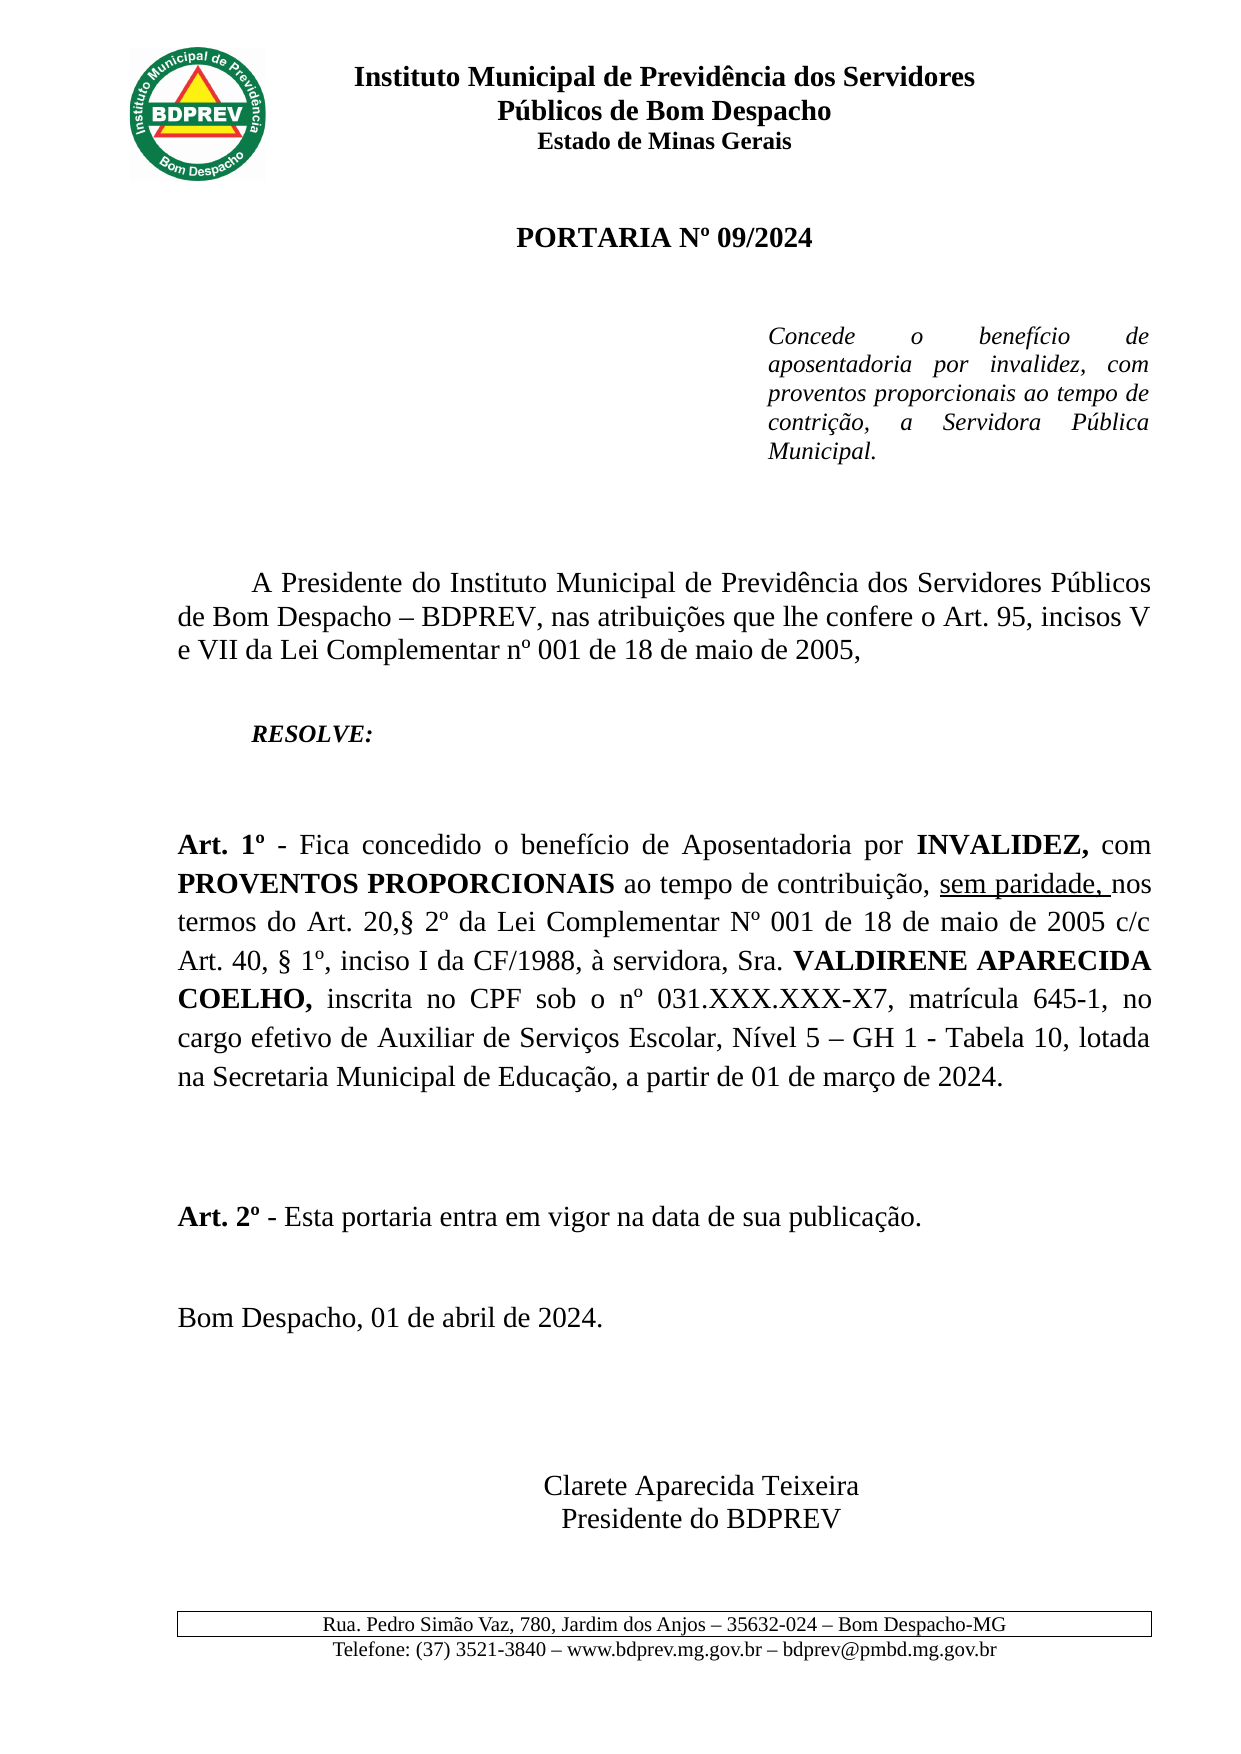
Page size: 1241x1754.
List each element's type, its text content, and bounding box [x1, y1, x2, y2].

text PORTARIA Nº 09/2024 [177, 220, 1152, 254]
text Art. 1º - Fica concedido o benefício de Aposentadoria por INVALIDEZ, com PROVENTOS PROPORCIONAIS ao tempo de contribuição, sem paridade, nos termos do Art. 20,§ 2º da Lei Complementar Nº 001 de 18 de maio de 2005 c/c Art. 40, § 1º, inciso I da CF/1988, à servidora, Sra. VALDIRENE APARECIDA COELHO, inscrita no CPF sob o nº 031.XXX.XXX-X7, matrícula 645-1, no cargo efetivo de Auxiliar de Serviços Escolar, Nível 5 – GH 1 - Tabela 10, lotada na Secretaria Municipal de Educação, a partir de 01 de março de 2024. [177, 827, 1152, 1092]
text Art. 2º - Esta portaria entra em vigor na data de sua publicação. [177, 1199, 1152, 1233]
text A Presidente do Instituto Municipal de Previdência dos Servidores Públicos de Bom Despacho – BDPREV, nas atribuições que lhe confere o Art. 95, incisos V e VII da Lei Complementar nº 001 de 18 de maio de 2005, [177, 565, 1152, 666]
text Clarete Aparecida Teixeira [251, 1468, 1152, 1501]
text RESOLVE: [177, 719, 1152, 748]
text Bom Despacho, 01 de abril de 2024. [177, 1300, 1152, 1333]
text Concede o benefício de aposentadoria por invalidez, com proventos proporcionais ao tempo de contrição, a Servidora Pública Municipal. [768, 321, 1152, 464]
text Presidente do BDPREV [251, 1501, 1152, 1535]
